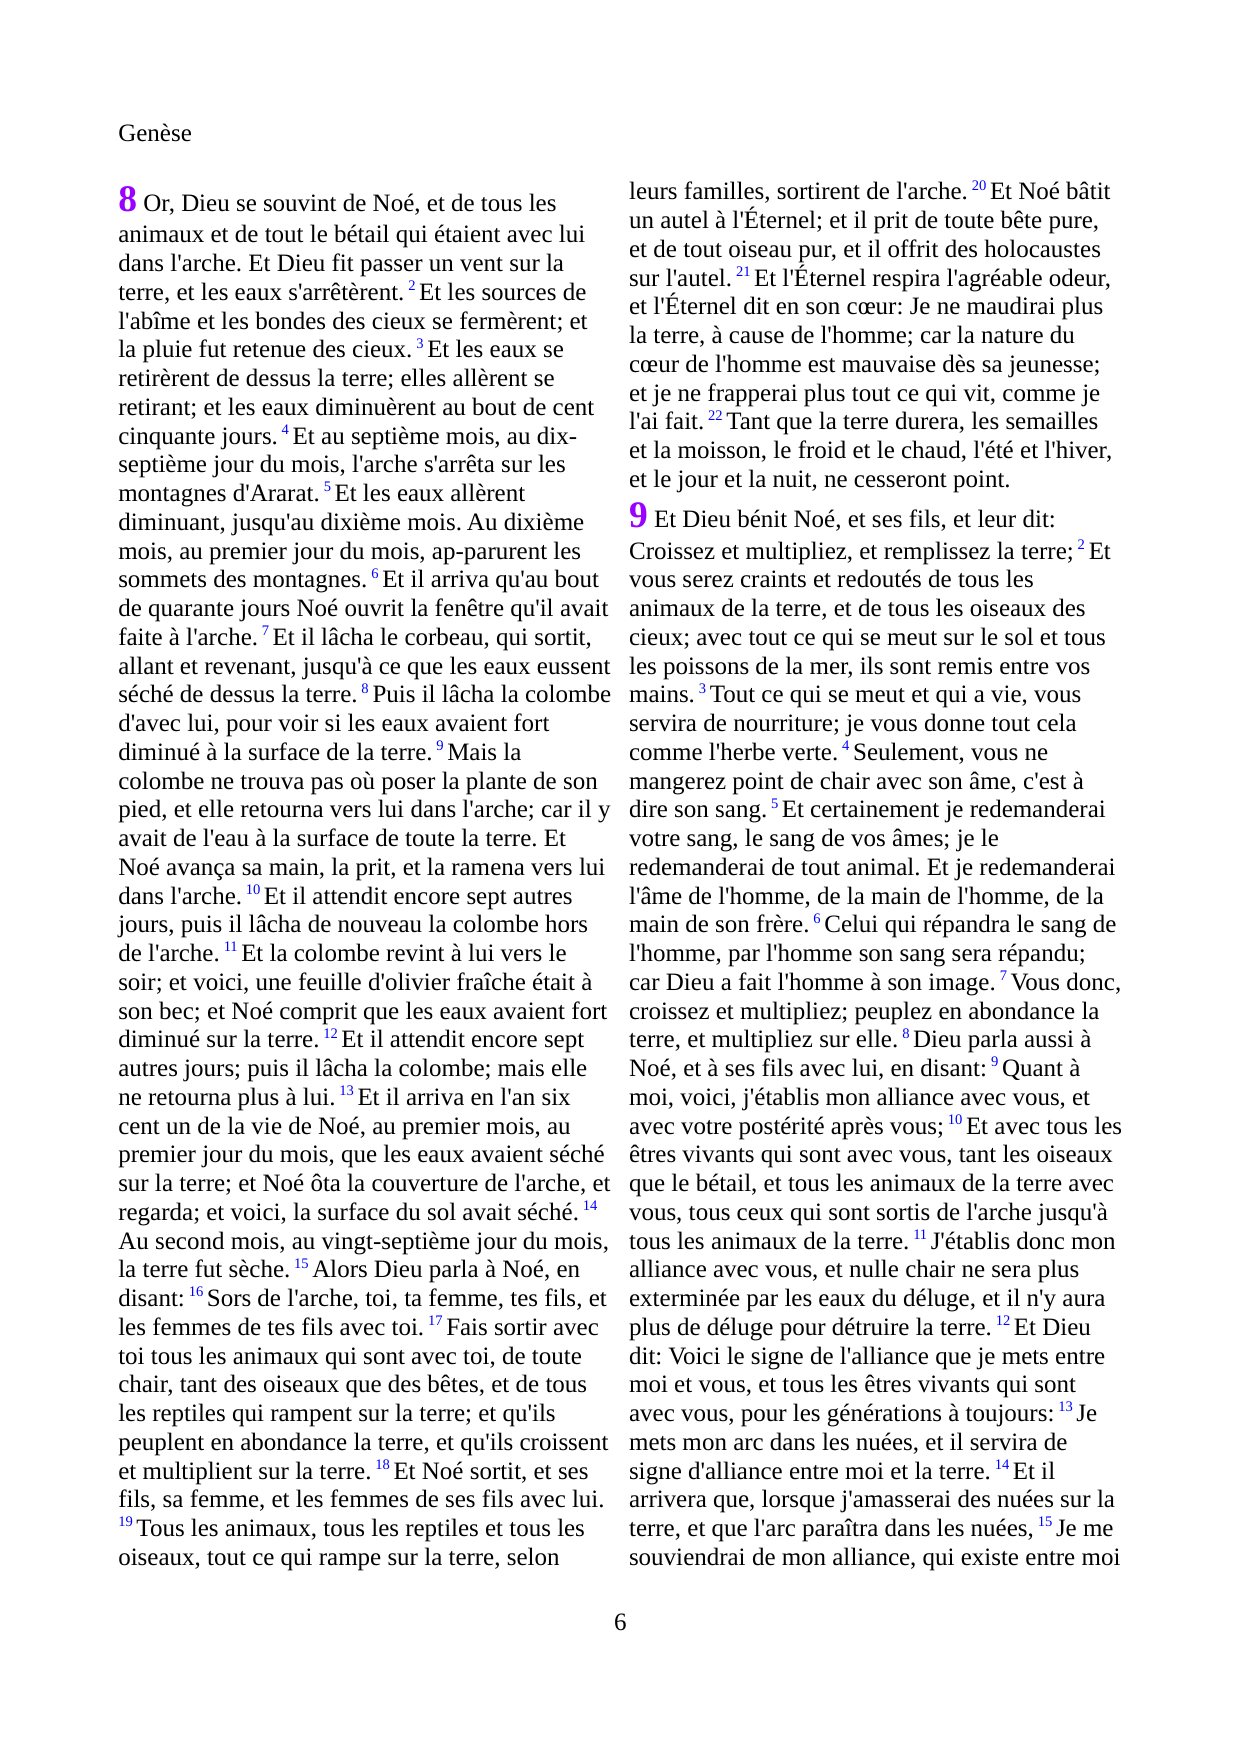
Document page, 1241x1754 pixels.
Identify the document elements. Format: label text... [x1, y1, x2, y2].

text 8 Or, Dieu se souvint de Noé, et de tous les animaux et de tout le bétail qui étaient avec lui dans l'arche. Et Dieu fit passer un vent sur la terre, et les eaux s'arrêtèrent. 2 Et les sources de l'abîme et les bondes des cieux se fermèrent; et la pluie fut retenue des cieux. 3 Et les eaux se retirèrent de dessus la terre; elles allèrent se retirant; et les eaux diminuèrent au bout de cent cinquante jours. 4 Et au septième mois, au dix-septième jour du mois, l'arche s'arrêta sur les montagnes d'Ararat. 5 Et les eaux allèrent diminuant, jusqu'au dixième mois. Au dixième mois, au premier jour du mois, ap-parurent les sommets des montagnes. 6 Et il arriva qu'au bout de quarante jours Noé ouvrit la fenêtre qu'il avait faite à l'arche. 7 Et il lâcha le corbeau, qui sortit, allant et revenant, jusqu'à ce que les eaux eussent séché de dessus la terre. 8 Puis il lâcha la colombe d'avec lui, pour voir si les eaux avaient fort diminué à la surface de la terre. 9 Mais la colombe ne trouva pas où poser la plante de son pied, et elle retourna vers lui dans l'arche; car il y avait de l'eau à la surface de toute la terre. Et Noé avança sa main, la prit, et la ramena vers lui dans l'arche. 10 Et il attendit encore sept autres jours, puis il lâcha de nouveau la colombe hors de l'arche. 11 Et la colombe revint à lui vers le soir; et voici, une feuille d'olivier fraîche était à son bec; et Noé comprit que les eaux avaient fort diminué sur la terre. 12 Et il attendit encore sept autres jours; puis il lâcha la colombe; mais elle ne retourna plus à lui. 13 Et il arriva en l'an six cent un de la vie de Noé, au premier mois, au premier jour du mois, que les eaux avaient séché sur la terre; et Noé ôta la couverture de l'arche, et regarda; et voici, la surface du sol avait séché. 14 Au second mois, au vingt-septième jour du mois, la terre fut sèche. 15 Alors Dieu parla à Noé, en disant: 16 Sors de l'arche, toi, ta femme, tes fils, et les femmes de tes fils avec toi. 17 Fais sortir avec toi tous les animaux qui sont avec toi, de toute chair, tant des oiseaux que des bêtes, et de tous les reptiles qui rampent sur la terre; et qu'ils peuplent en abondance la terre, et qu'ils croissent et multiplient sur la terre. 18 Et Noé sortit, et ses fils, sa femme, et les femmes de ses fils avec lui. 19 Tous les animaux, tous les reptiles et tous les oiseaux, tout ce qui rampe sur la terre, selon [118, 176, 611, 1571]
text leurs familles, sortirent de l'arche. 20 Et Noé bâtit un autel à l'Éternel; et il prit de toute bête pure, et de tout oiseau pur, et il offrit des holocaustes sur l'autel. 21 Et l'Éternel respira l'agréable odeur, et l'Éternel dit en son cœur: Je ne maudirai plus la terre, à cause de l'homme; car la nature du cœur de l'homme est mauvaise dès sa jeunesse; et je ne frapperai plus tout ce qui vit, comme je l'ai fait. 22 Tant que la terre durera, les semailles et la moisson, le froid et le chaud, l'été et l'hiver, et le jour et la nuit, ne cesseront point. [629, 176, 1122, 493]
text 9 Et Dieu bénit Noé, et ses fils, et leur dit: Croissez et multipliez, et remplissez la terre; 2 Et vous serez craints et redoutés de tous les animaux de la terre, et de tous les oiseaux des cieux; avec tout ce qui se meut sur le sol et tous les poissons de la mer, ils sont remis entre vos mains. 3 Tout ce qui se meut et qui a vie, vous servira de nourriture; je vous donne tout cela comme l'herbe verte. 4 Seulement, vous ne mangerez point de chair avec son âme, c'est à dire son sang. 5 Et certainement je redemanderai votre sang, le sang de vos âmes; je le redemanderai de tout animal. Et je redemanderai l'âme de l'homme, de la main de l'homme, de la main de son frère. 6 Celui qui répandra le sang de l'homme, par l'homme son sang sera répandu; car Dieu a fait l'homme à son image. 7 Vous donc, croissez et multipliez; peuplez en abondance la terre, et multipliez sur elle. 8 Dieu parla aussi à Noé, et à ses fils avec lui, en disant: 9 Quant à moi, voici, j'établis mon alliance avec vous, et avec votre postérité après vous; 10 Et avec tous les êtres vivants qui sont avec vous, tant les oiseaux que le bétail, et tous les animaux de la terre avec vous, tous ceux qui sont sortis de l'arche jusqu'à tous les animaux de la terre. 11 J'établis donc mon alliance avec vous, et nulle chair ne sera plus exterminée par les eaux du déluge, et il n'y aura plus de déluge pour détruire la terre. 12 Et Dieu dit: Voici le signe de l'alliance que je mets entre moi et vous, et tous les êtres vivants qui sont avec vous, pour les générations à toujours: 13 Je mets mon arc dans les nuées, et il servira de signe d'alliance entre moi et la terre. 14 Et il arrivera que, lorsque j'amasserai des nuées sur la terre, et que l'arc paraîtra dans les nuées, 15 Je me souviendrai de mon alliance, qui existe entre moi [629, 493, 1122, 1571]
